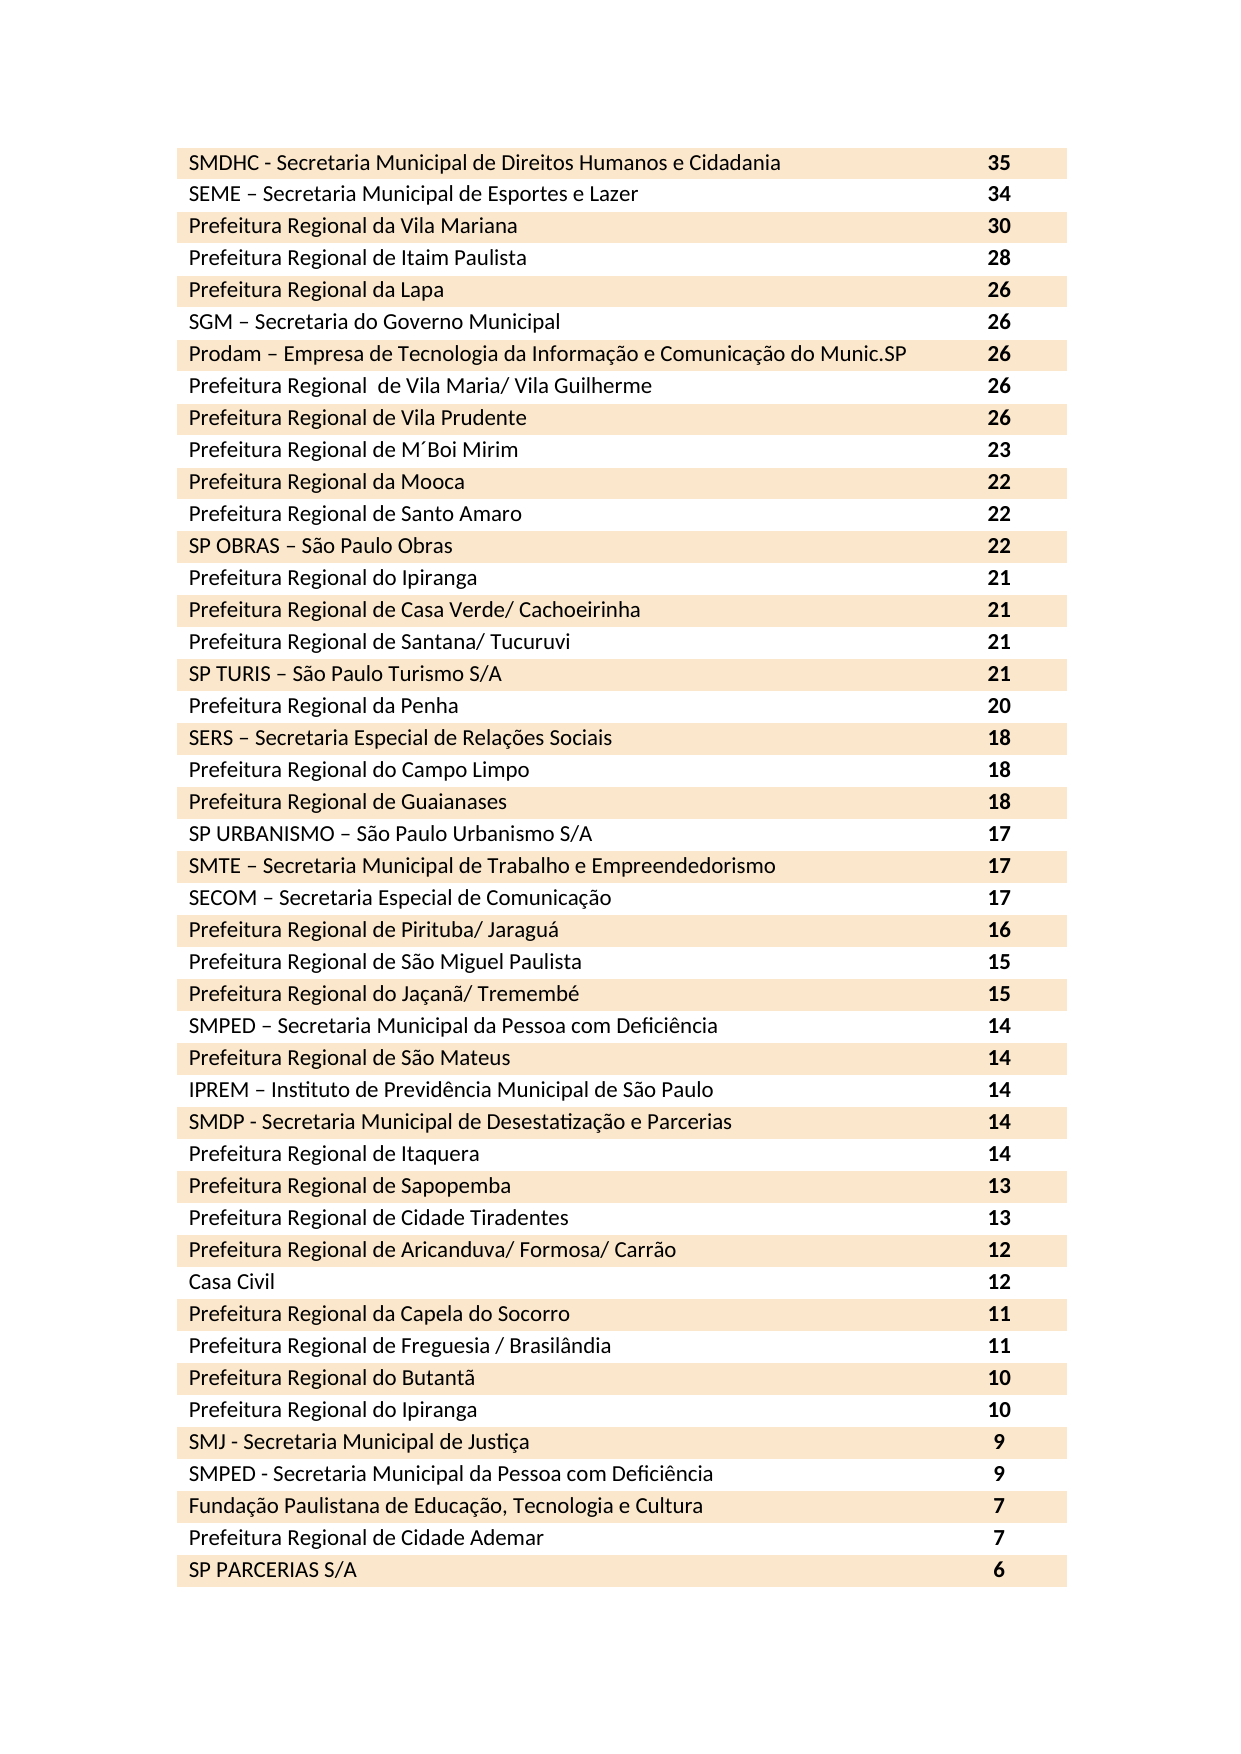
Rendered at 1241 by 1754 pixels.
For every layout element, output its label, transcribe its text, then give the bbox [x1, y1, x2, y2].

table_cell 21 [931, 595, 1067, 627]
table_cell 14 [931, 1139, 1067, 1171]
table_cell SP TURIS – São Paulo Turismo S/A [177, 659, 931, 691]
table_cell 7 [931, 1491, 1067, 1523]
table_cell 18 [931, 787, 1067, 819]
table_cell Prefeitura Regional do Campo Limpo [177, 755, 931, 787]
table_cell Prefeitura Regional de Cidade Ademar [177, 1523, 931, 1555]
table_cell SP OBRAS – São Paulo Obras [177, 531, 931, 563]
table_cell SP PARCERIAS S/A [177, 1555, 931, 1587]
table_cell 17 [931, 819, 1067, 851]
table_cell 34 [931, 180, 1067, 212]
table_cell 10 [931, 1395, 1067, 1427]
table_cell 14 [931, 1075, 1067, 1107]
table_cell 22 [931, 468, 1067, 499]
table_cell Prefeitura Regional de Casa Verde/ Cachoeirinha [177, 595, 931, 627]
table_cell Prefeitura Regional do Ipiranga [177, 563, 931, 595]
table_cell Casa Civil [177, 1267, 931, 1299]
table_cell 35 [931, 148, 1067, 179]
table_cell Prefeitura Regional do Jaçanã/ Tremembé [177, 979, 931, 1011]
table_cell 21 [931, 563, 1067, 595]
table_cell Prodam – Empresa de Tecnologia da Informação e Comunicação do Munic.SP [177, 340, 931, 371]
table_cell 15 [931, 979, 1067, 1011]
table_cell SMPED – Secretaria Municipal da Pessoa com Deficiência [177, 1011, 931, 1043]
table_cell 22 [931, 531, 1067, 563]
table_cell 18 [931, 723, 1067, 755]
table_cell Prefeitura Regional de Vila Maria/ Vila Guilherme [177, 371, 931, 403]
table_cell 13 [931, 1203, 1067, 1235]
table_cell 17 [931, 883, 1067, 915]
table_cell SMPED - Secretaria Municipal da Pessoa com Deficiência [177, 1459, 931, 1491]
table_cell Prefeitura Regional de Pirituba/ Jaraguá [177, 915, 931, 947]
table_cell 20 [931, 691, 1067, 723]
table_cell Prefeitura Regional de Aricanduva/ Formosa/ Carrão [177, 1235, 931, 1267]
table_cell Prefeitura Regional de M´Boi Mirim [177, 435, 931, 467]
table_cell 26 [931, 371, 1067, 403]
table_cell Prefeitura Regional de Itaquera [177, 1139, 931, 1171]
table_cell 12 [931, 1267, 1067, 1299]
table_cell Prefeitura Regional de Freguesia / Brasilândia [177, 1331, 931, 1363]
table_cell SEME – Secretaria Municipal de Esportes e Lazer [177, 180, 931, 212]
table_cell 26 [931, 308, 1067, 339]
table_cell 12 [931, 1235, 1067, 1267]
table_cell Prefeitura Regional de Santo Amaro [177, 499, 931, 531]
table_cell SECOM – Secretaria Especial de Comunicação [177, 883, 931, 915]
table_cell 21 [931, 659, 1067, 691]
table_cell 17 [931, 851, 1067, 883]
table_cell Prefeitura Regional de Guaianases [177, 787, 931, 819]
table_cell 21 [931, 627, 1067, 659]
table_cell 14 [931, 1011, 1067, 1043]
table_cell 14 [931, 1043, 1067, 1075]
table_cell Prefeitura Regional de Vila Prudente [177, 404, 931, 435]
table_cell 23 [931, 435, 1067, 467]
table_cell SMTE – Secretaria Municipal de Trabalho e Empreendedorismo [177, 851, 931, 883]
table_cell Prefeitura Regional de Santana/ Tucuruvi [177, 627, 931, 659]
table_cell Prefeitura Regional de São Mateus [177, 1043, 931, 1075]
table_cell SMDHC - Secretaria Municipal de Direitos Humanos e Cidadania [177, 148, 931, 179]
table_cell Prefeitura Regional de Itaim Paulista [177, 244, 931, 276]
table_cell Prefeitura Regional do Butantã [177, 1363, 931, 1395]
table_cell 13 [931, 1171, 1067, 1203]
table_cell 28 [931, 244, 1067, 276]
table_cell Prefeitura Regional de Cidade Tiradentes [177, 1203, 931, 1235]
table_cell Prefeitura Regional do Ipiranga [177, 1395, 931, 1427]
table_cell 9 [931, 1459, 1067, 1491]
table_cell 16 [931, 915, 1067, 947]
table_cell Prefeitura Regional da Lapa [177, 276, 931, 307]
table_cell 9 [931, 1427, 1067, 1459]
table_cell 11 [931, 1331, 1067, 1363]
table_cell SERS – Secretaria Especial de Relações Sociais [177, 723, 931, 755]
table_cell IPREM – Instituto de Previdência Municipal de São Paulo [177, 1075, 931, 1107]
table_cell 11 [931, 1299, 1067, 1331]
table_cell 22 [931, 499, 1067, 531]
table_cell Prefeitura Regional da Penha [177, 691, 931, 723]
table_cell 26 [931, 340, 1067, 371]
table_cell Prefeitura Regional da Mooca [177, 468, 931, 499]
table_cell SP URBANISMO – São Paulo Urbanismo S/A [177, 819, 931, 851]
table_cell Prefeitura Regional de São Miguel Paulista [177, 947, 931, 979]
table_cell 15 [931, 947, 1067, 979]
table_cell SGM – Secretaria do Governo Municipal [177, 308, 931, 339]
table_cell 18 [931, 755, 1067, 787]
table_cell 26 [931, 404, 1067, 435]
table_cell SMJ - Secretaria Municipal de Justiça [177, 1427, 931, 1459]
table_cell 14 [931, 1107, 1067, 1139]
table_cell Prefeitura Regional da Capela do Socorro [177, 1299, 931, 1331]
table_cell SMDP - Secretaria Municipal de Desestatização e Parcerias [177, 1107, 931, 1139]
table_cell Prefeitura Regional de Sapopemba [177, 1171, 931, 1203]
table_cell Fundação Paulistana de Educação, Tecnologia e Cultura [177, 1491, 931, 1523]
table_cell 30 [931, 212, 1067, 243]
table_cell 10 [931, 1363, 1067, 1395]
table_cell 26 [931, 276, 1067, 307]
table_cell Prefeitura Regional da Vila Mariana [177, 212, 931, 243]
table_cell 6 [931, 1555, 1067, 1587]
table_cell 7 [931, 1523, 1067, 1555]
